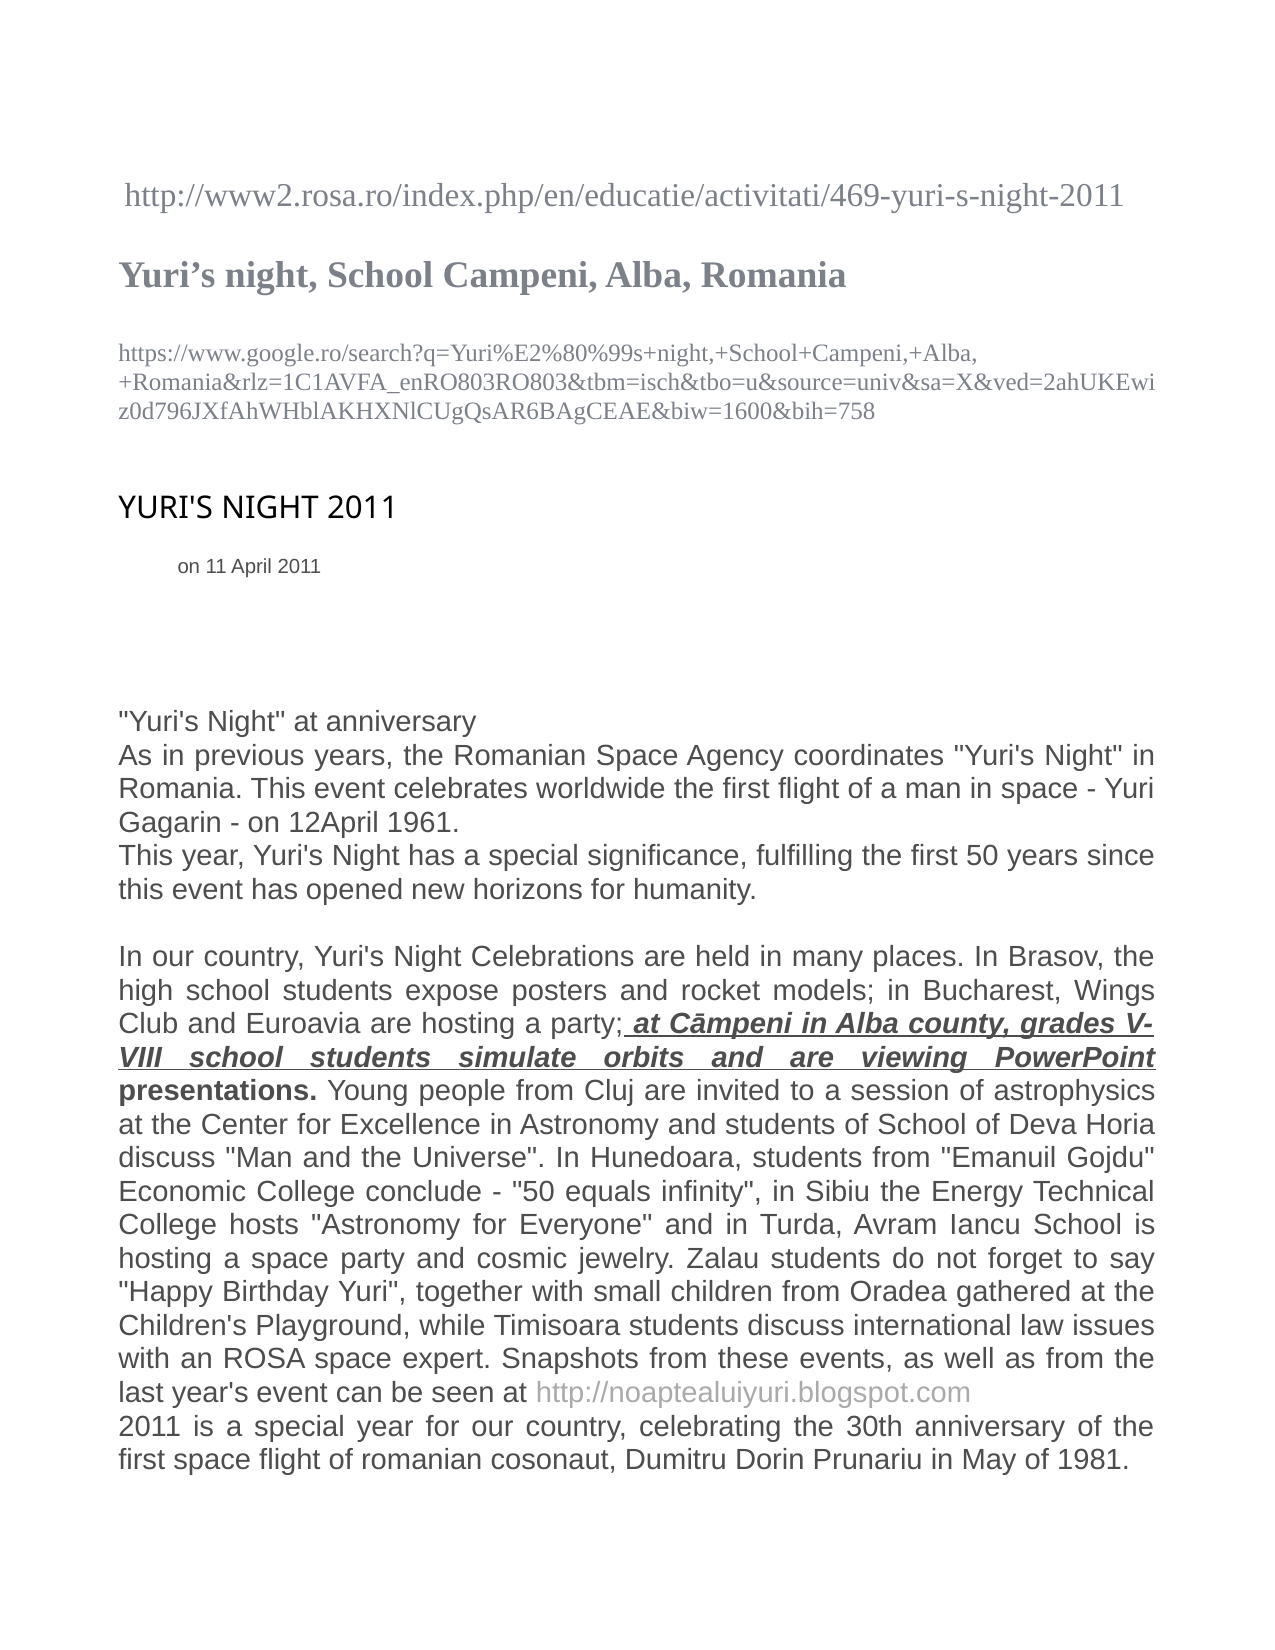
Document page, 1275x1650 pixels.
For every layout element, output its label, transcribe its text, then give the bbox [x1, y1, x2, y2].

list on 11 April 2011 [177, 549, 1133, 578]
text Yuri’s night, School Campeni, Alba, Romania [118, 252, 1157, 295]
text https://www.google.ro/search?q=Yuri%E2%80%99s+night,+School+Campeni,+Alba,+Romania&rlz=1C1AVFA_enRO803RO803&tbm=isch&tbo=u&source=univ&sa=X&ved=2ahUKEwiz0d796JXfAhWHblAKHXNlCUgQsAR6BAgCEAE&biw=1600&bih=758 [118, 338, 1157, 425]
text In our country, Yuri's Night Celebrations are held in many places. In Brasov, the high school students expose posters and rocket models; in Bucharest, Wings Club and Euroavia are hosting a party; at Cāmpeni in Alba county, grades V-VIII school students simulate orbits and are viewing PowerPoint presentations. Young people from Cluj are invited to a session of astrophysics at the Center for Excellence in Astronomy and students of School of Deva Horia discuss "Man and the Universe". In Hunedoara, students from "Emanuil Gojdu" Economic College conclude - "50 equals infinity", in Sibiu the Energy Technical College hosts "Astronomy for Everyone" and in Turda, Avram Iancu School is hosting a space party and cosmic jewelry. Zalau students do not forget to say "Happy Birthday Yuri", together with small children from Oradea gathered at the Children's Playground, while Timisoara students discuss international law issues with an ROSA space expert. Snapshots from these events, as well as from the last year's event can be seen at http://noaptealuiyuri.blogspot.com [118, 939, 1157, 1408]
text 2011 is a special year for our country, celebrating the 30th anniversary of the first space flight of romanian cosonaut, Dumitru Dorin Prunariu in May of 1981. [118, 1408, 1157, 1476]
subtitle YURI'S NIGHT 2011 [118, 482, 1157, 528]
text This year, Yuri's Night has a special significance, fulfilling the first 50 years since this event has opened new horizons for humanity. [118, 838, 1157, 905]
text As in previous years, the Romanian Space Agency coordinates "Yuri's Night" in Romania. This event celebrates worldwide the first flight of a man in space - Yuri Gagarin - on 12April 1961. [118, 738, 1157, 838]
text "Yuri's Night" at anniversary [118, 704, 1157, 738]
text http://www2.rosa.ro/index.php/en/educatie/activitati/469-yuri-s-night-2011 [118, 176, 1157, 214]
